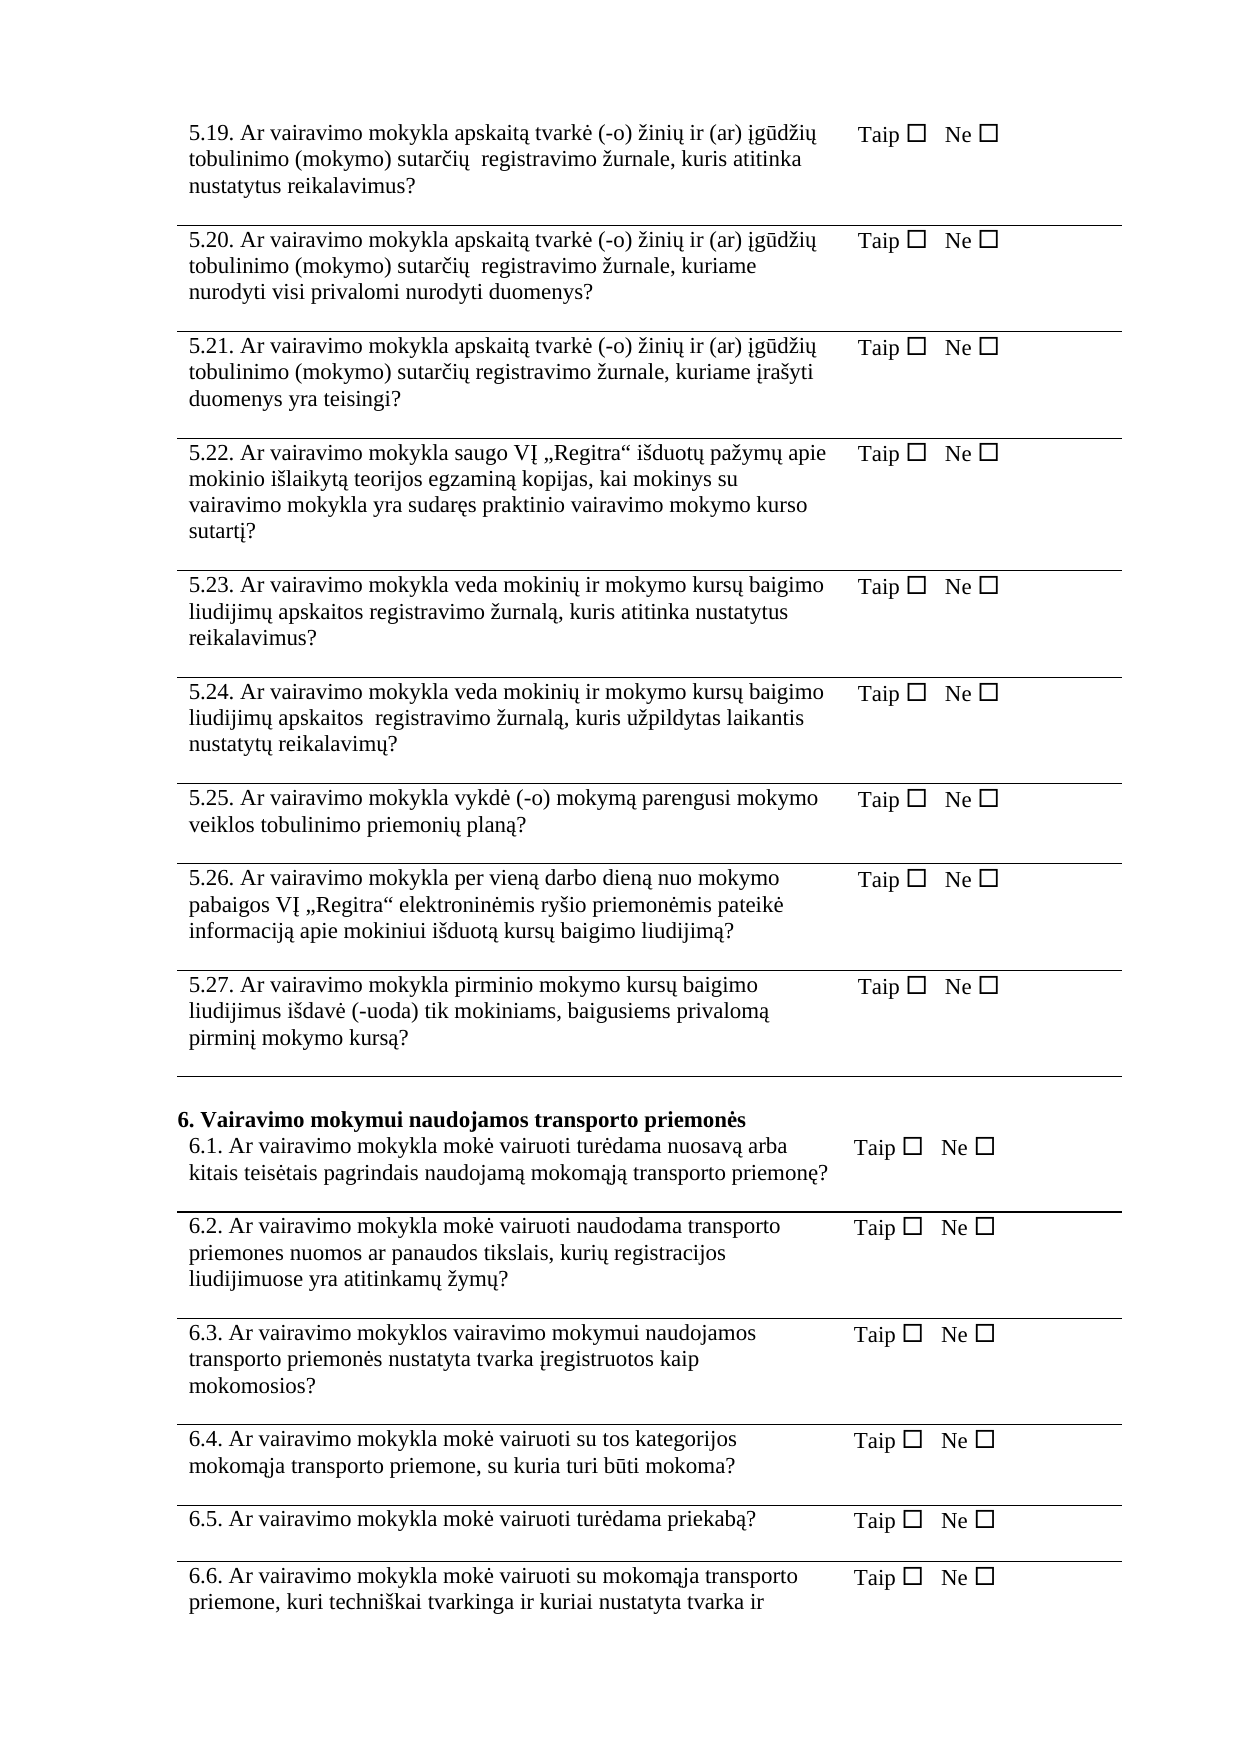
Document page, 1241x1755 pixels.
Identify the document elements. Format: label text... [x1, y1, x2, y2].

table_cell 5.23. Ar vairavimo mokykla veda mokinių ir mokymo kursų baigimo liudijimų apskaitos registravimo žurnalą, kuris atitinka nustatytus reikalavimus? [177, 571, 846, 650]
table_cell Taip [] Ne [] [843, 1506, 1122, 1534]
table_cell [843, 1534, 1122, 1561]
table_cell [177, 757, 846, 783]
table_cell Taip [] Ne [] [846, 226, 1122, 305]
table_cell [177, 198, 846, 224]
table_cell [846, 198, 1122, 224]
table_cell Taip [] Ne [] [846, 571, 1122, 650]
table_cell Taip [] Ne [] [846, 118, 1122, 198]
table_cell [177, 544, 846, 570]
table_cell [846, 650, 1122, 677]
table_cell 5.19. Ar vairavimo mokykla apskaitą tvarkė (-o) žinių ir (ar) įgūdžių tobulinimo (mokymo) sutarčių registravimo žurnale, kuris atitinka nustatytus reikalavimus? [177, 118, 846, 198]
table_cell [843, 1185, 1122, 1211]
table_cell Taip [] Ne [] [843, 1425, 1122, 1478]
table_cell [846, 757, 1122, 783]
table_cell [177, 944, 846, 970]
table_cell [846, 944, 1122, 970]
table_cell Taip [] Ne [] [846, 864, 1122, 943]
table_cell [846, 305, 1122, 331]
table_cell 5.25. Ar vairavimo mokykla vykdė (-o) mokymą parengusi mokymo veiklos tobulinimo priemonių planą? [177, 784, 846, 837]
table_cell [843, 1478, 1122, 1504]
table_cell 5.26. Ar vairavimo mokykla per vieną darbo dieną nuo mokymo pabaigos VĮ „Regitra“ elektroninėmis ryšio priemonėmis pateikė informaciją apie mokiniui išduotą kursų baigimo liudijimą? [177, 864, 846, 943]
table_cell 5.20. Ar vairavimo mokykla apskaitą tvarkė (-o) žinių ir (ar) įgūdžių tobulinimo (mokymo) sutarčių registravimo žurnale, kuriame nurodyti visi privalomi nurodyti duomenys? [177, 226, 846, 305]
table_cell [177, 411, 846, 437]
table_cell [846, 544, 1122, 570]
table_cell [177, 1478, 842, 1504]
table_cell 5.24. Ar vairavimo mokykla veda mokinių ir mokymo kursų baigimo liudijimų apskaitos registravimo žurnalą, kuris užpildytas laikantis nustatytų reikalavimų? [177, 678, 846, 757]
table_cell [177, 1534, 842, 1561]
table_cell [177, 650, 846, 677]
table_cell Taip [] Ne [] [846, 784, 1122, 837]
table_cell Taip [] Ne [] [843, 1213, 1122, 1292]
table_cell 6.4. Ar vairavimo mokykla mokė vairuoti su tos kategorijos mokomąja transporto priemone, su kuria turi būti mokoma? [177, 1425, 842, 1478]
table_cell Taip [] Ne [] [846, 678, 1122, 757]
table_cell [177, 837, 846, 863]
table_cell 6.2. Ar vairavimo mokykla mokė vairuoti naudodama transporto priemones nuomos ar panaudos tikslais, kurių registracijos liudijimuose yra atitinkamų žymų? [177, 1213, 842, 1292]
table_cell 5.21. Ar vairavimo mokykla apskaitą tvarkė (-o) žinių ir (ar) įgūdžių tobulinimo (mokymo) sutarčių registravimo žurnale, kuriame įrašyti duomenys yra teisingi? [177, 332, 846, 411]
table_cell Taip [] Ne [] [846, 439, 1122, 544]
table_cell [846, 837, 1122, 863]
table_cell 6.5. Ar vairavimo mokykla mokė vairuoti turėdama priekabą? [177, 1506, 842, 1534]
table_header Taip [] Ne [] [843, 1133, 1122, 1185]
table_cell Taip [] Ne [] [843, 1562, 1122, 1614]
table_cell 5.27. Ar vairavimo mokykla pirminio mokymo kursų baigimo liudijimus išdavė (-uoda) tik mokiniams, baigusiems privalomą pirminį mokymo kursą? [177, 971, 846, 1050]
table_cell Taip [] Ne [] [846, 332, 1122, 411]
text 6. Vairavimo mokymui naudojamos transporto priemonės [177, 1106, 1122, 1132]
table_header 6.1. Ar vairavimo mokykla mokė vairuoti turėdama nuosavą arba kitais teisėtais pagrindais naudojamą mokomąją transporto priemonę? [177, 1133, 842, 1185]
table_cell 6.3. Ar vairavimo mokyklos vairavimo mokymui naudojamos transporto priemonės nustatyta tvarka įregistruotos kaip mokomosios? [177, 1319, 842, 1398]
table_cell [177, 1185, 842, 1211]
table_cell Taip [] Ne [] [843, 1319, 1122, 1398]
table_cell [177, 1050, 846, 1076]
table_cell [843, 1292, 1122, 1318]
table_cell [846, 411, 1122, 437]
table_cell 5.22. Ar vairavimo mokykla saugo VĮ „Regitra“ išduotų pažymų apie mokinio išlaikytą teorijos egzaminą kopijas, kai mokinys su vairavimo mokykla yra sudaręs praktinio vairavimo mokymo kurso sutartį? [177, 439, 846, 544]
table_cell [177, 1292, 842, 1318]
table_cell 6.6. Ar vairavimo mokykla mokė vairuoti su mokomąja transporto priemone, kuri techniškai tvarkinga ir kuriai nustatyta tvarka ir [177, 1562, 842, 1614]
table_cell [843, 1398, 1122, 1424]
table_cell [177, 305, 846, 331]
table_cell [846, 1050, 1122, 1076]
table_cell Taip [] Ne [] [846, 971, 1122, 1050]
table_cell [177, 1398, 842, 1424]
